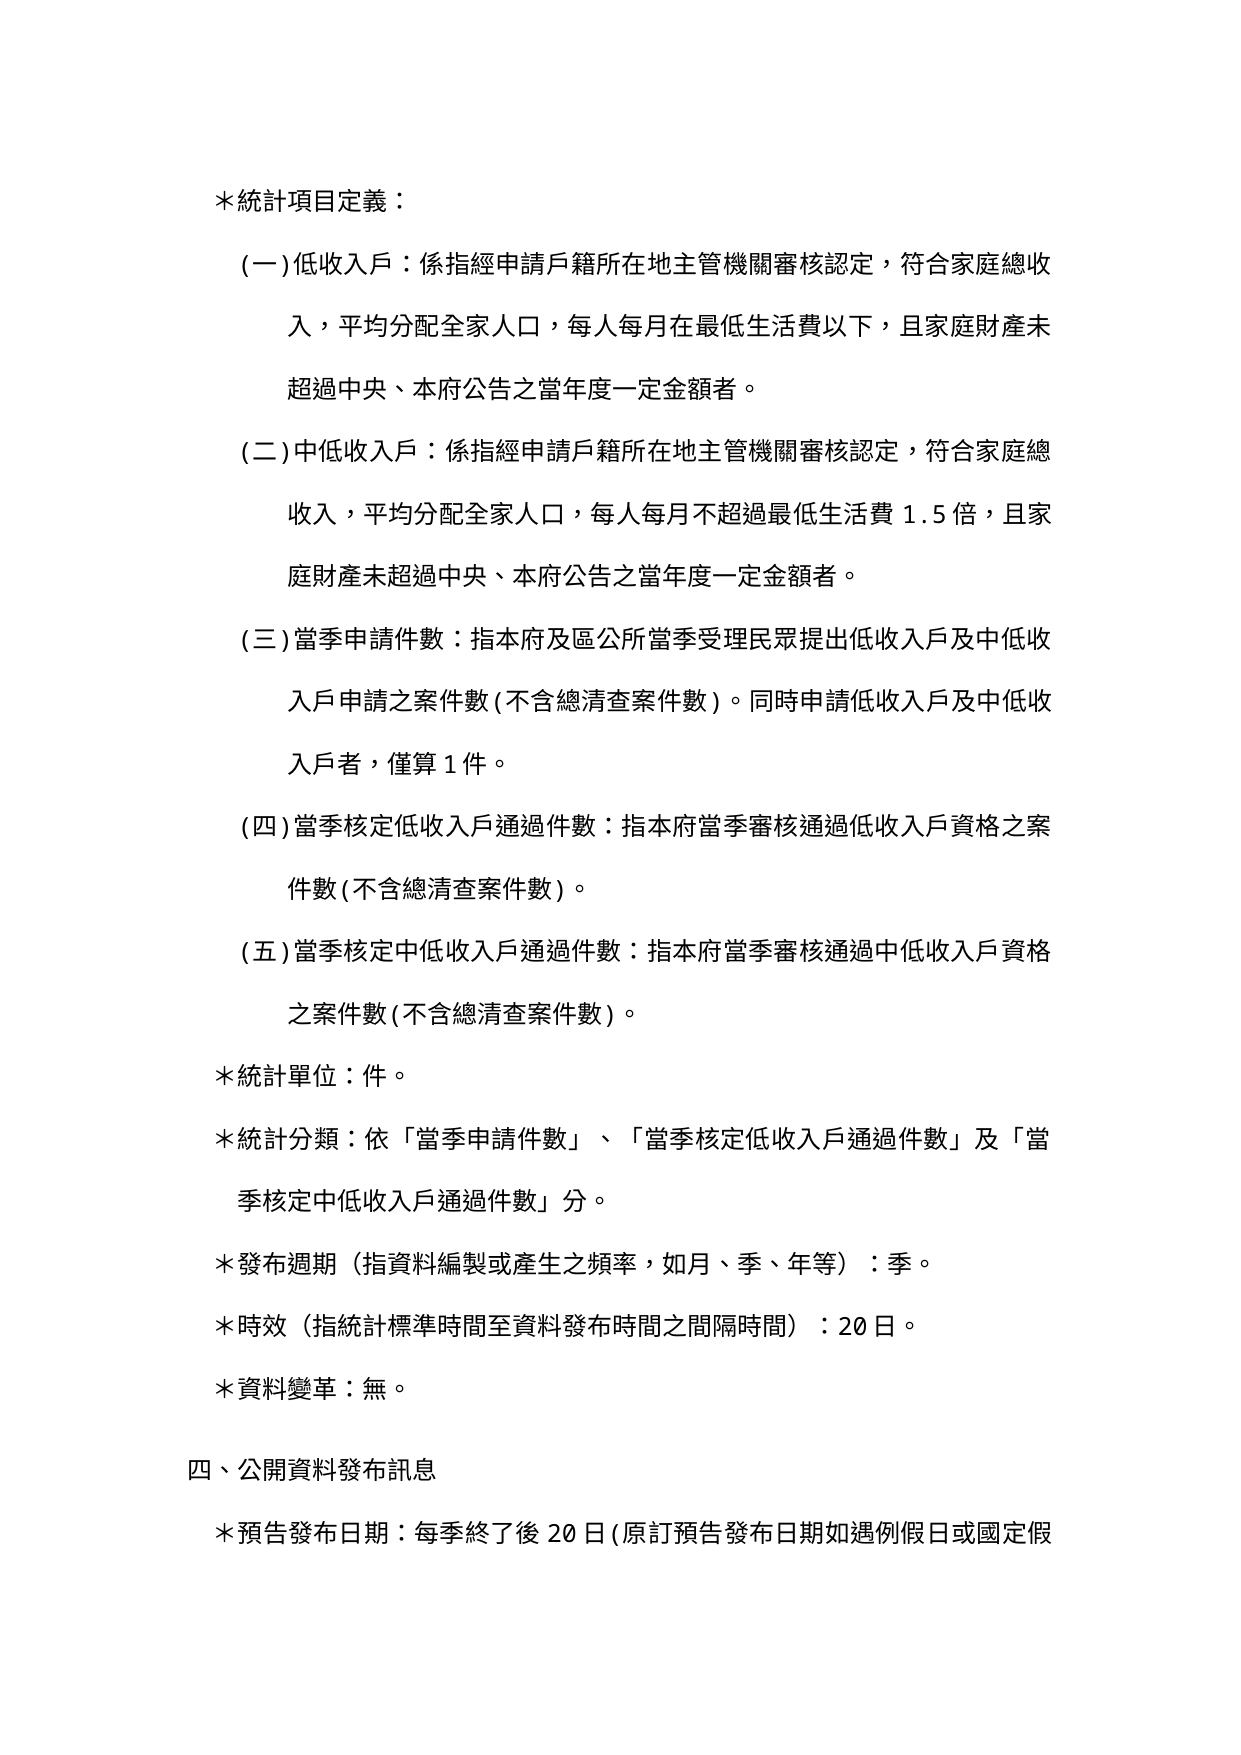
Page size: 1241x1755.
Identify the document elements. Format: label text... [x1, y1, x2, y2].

text ＊預告發布日期：每季終了後20日(原訂預告發布日期如遇例假日或國定假 [212, 1489, 1053, 1552]
text ＊發布週期（指資料編製或產生之頻率，如月、季、年等）：季。 [212, 1221, 1053, 1283]
text (三)當季申請件數：指本府及區公所當季受理民眾提出低收入戶及中低收入戶申請之案件數(不含總清查案件數)。同時申請低收入戶及中低收入戶者，僅算1件。 [237, 596, 1053, 783]
text (一)低收入戶：係指經申請戶籍所在地主管機關審核認定，符合家庭總收入，平均分配全家人口，每人每月在最低生活費以下，且家庭財產未超過中央、本府公告之當年度一定金額者。 [237, 221, 1053, 408]
text ＊統計單位：件。 [212, 1033, 1053, 1096]
text ＊統計分類：依「當季申請件數」、「當季核定低收入戶通過件數」及「當季核定中低收入戶通過件數」分。 [212, 1096, 1053, 1221]
text 四、公開資料發布訊息 [187, 1427, 1053, 1489]
text (四)當季核定低收入戶通過件數：指本府當季審核通過低收入戶資格之案件數(不含總清查案件數)。 [237, 783, 1053, 908]
text (五)當季核定中低收入戶通過件數：指本府當季審核通過中低收入戶資格之案件數(不含總清查案件數)。 [237, 908, 1053, 1033]
text ＊資料變革：無。 [212, 1346, 1053, 1408]
text (二)中低收入戶：係指經申請戶籍所在地主管機關審核認定，符合家庭總收入，平均分配全家人口，每人每月不超過最低生活費1.5倍，且家庭財產未超過中央、本府公告之當年度一定金額者。 [237, 408, 1053, 596]
text ＊時效（指統計標準時間至資料發布時間之間隔時間）：20日。 [212, 1283, 1053, 1346]
text ＊統計項目定義： [212, 158, 1053, 221]
